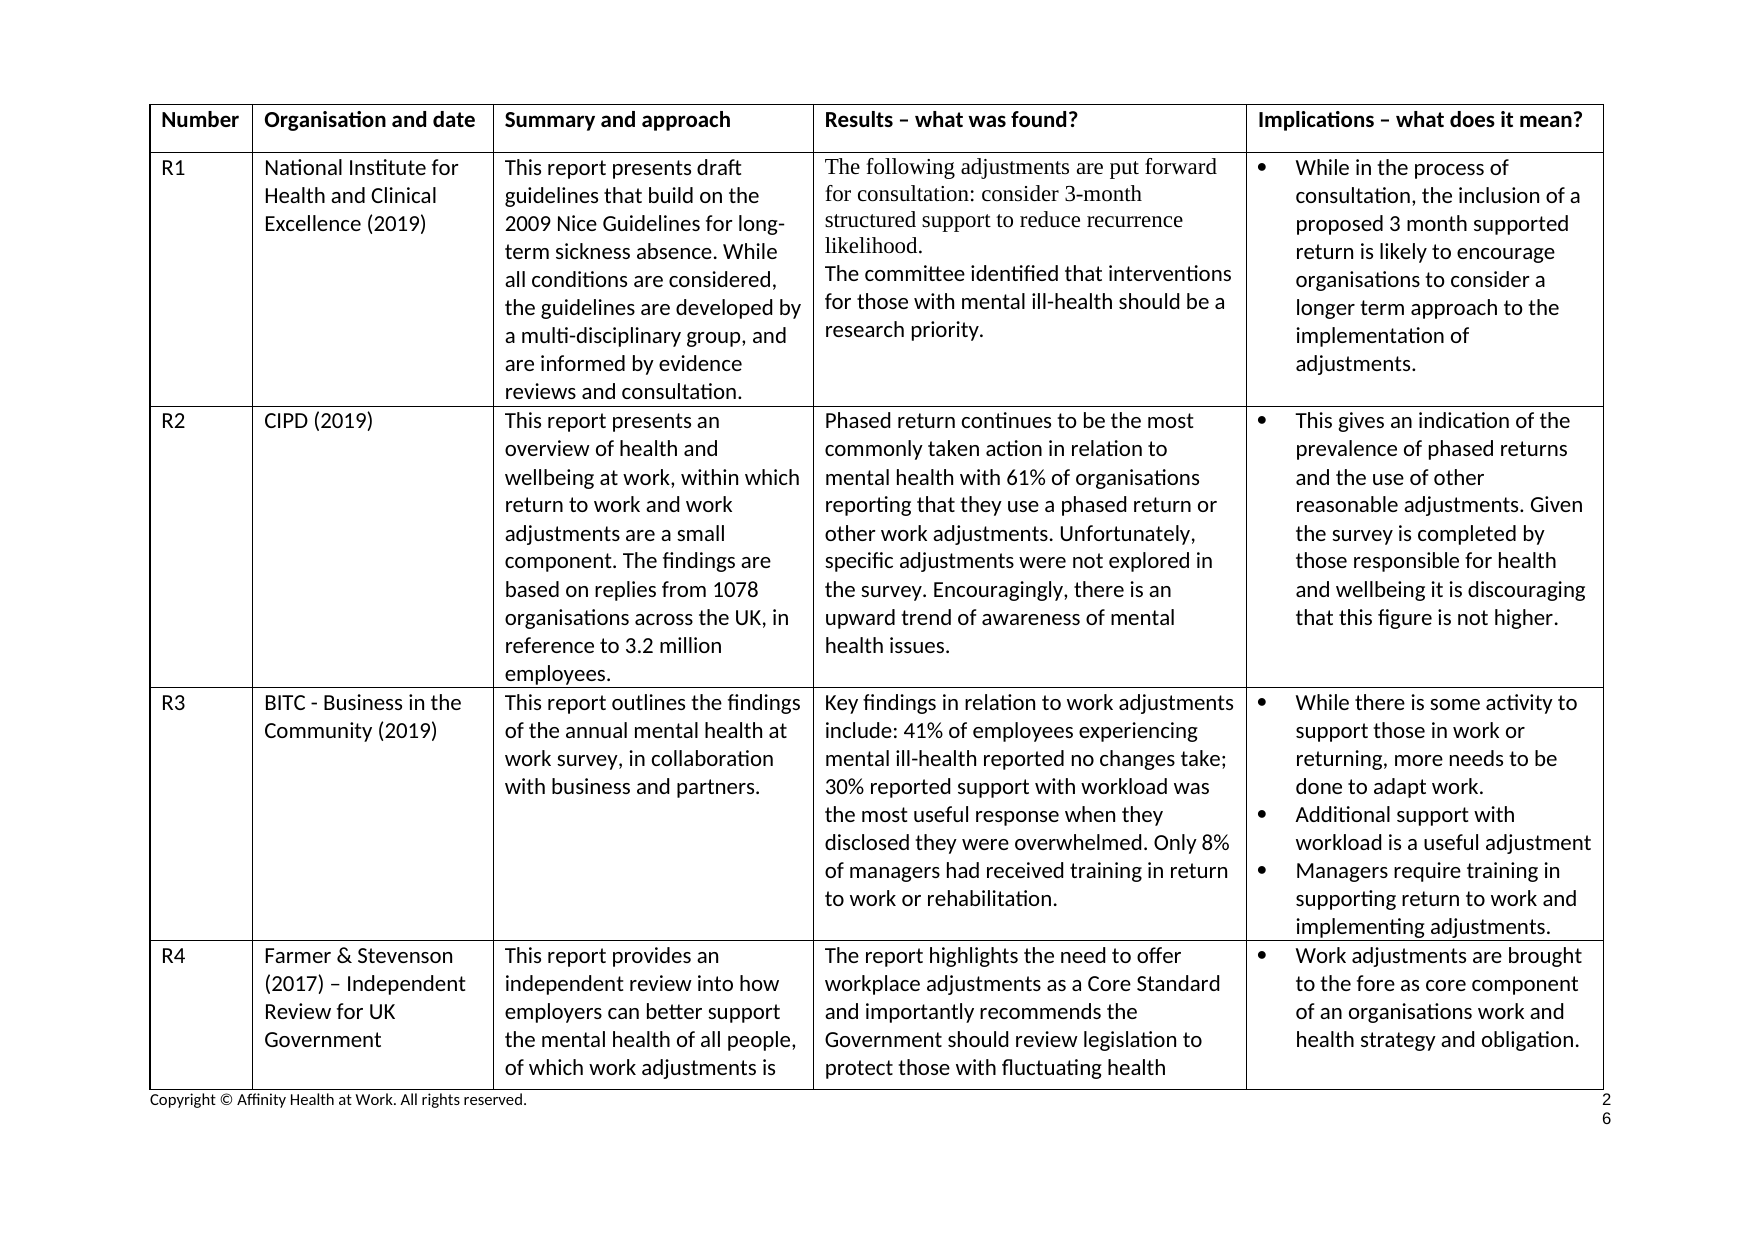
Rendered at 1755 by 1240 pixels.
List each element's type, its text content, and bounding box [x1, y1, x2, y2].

table_cell This report outlines the findings of the annual mental health at work survey, in collaboration with business and partners. [494, 688, 813, 940]
table_cell This report provides an independent review into how employers can better support the mental health of all people, of which work adjustments is [494, 941, 813, 1088]
table_header Results – what was found? [814, 105, 1246, 152]
table_cell CIPD (2019) [253, 407, 493, 687]
table_cell Farmer & Stevenson (2017) – Independent Review for UK Government [253, 941, 493, 1088]
table_cell The report highlights the need to offer workplace adjustments as a Core Standard and importantly recommends the Government should review legislation to protect those with fluctuating health [814, 941, 1246, 1088]
table_header Implications – what does it mean? [1247, 105, 1603, 152]
table_cell R2 [151, 407, 252, 687]
table_cell Key findings in relation to work adjustments include: 41% of employees experiencing mental ill-health reported no changes take; 30% reported support with workload was the most useful response when they disclosed they were overwhelmed. Only 8% of managers had received training in return to work or rehabilitation. [814, 688, 1246, 940]
table_cell This gives an indication of the prevalence of phased returns and the use of other reasonable adjustments. Given the survey is completed by those responsible for health and wellbeing it is discouraging that this figure is not higher. [1247, 407, 1603, 687]
table_cell This report presents draft guidelines that build on the 2009 Nice Guidelines for long-term sickness absence. While all conditions are considered, the guidelines are developed by a multi-disciplinary group, and are informed by evidence reviews and consultation. [494, 153, 813, 406]
table_cell BITC - Business in the Community (2019) [253, 688, 493, 940]
table_cell R3 [151, 688, 252, 940]
table_cell This report presents an overview of health and wellbeing at work, within which return to work and work adjustments are a small component. The findings are based on replies from 1078 organisations across the UK, in reference to 3.2 million employees. [494, 407, 813, 687]
table_header Number [151, 105, 252, 152]
table_cell Work adjustments are brought to the fore as core component of an organisations work and health strategy and obligation. [1247, 941, 1603, 1088]
table_cell National Institute for Health and Clinical Excellence (2019) [253, 153, 493, 406]
table_cell While in the process of consultation, the inclusion of a proposed 3 month supported return is likely to encourage organisations to consider a longer term approach to the implementation of adjustments. [1247, 153, 1603, 406]
table_cell Phased return continues to be the most commonly taken action in relation to mental health with 61% of organisations reporting that they use a phased return or other work adjustments. Unfortunately, specific adjustments were not explored in the survey. Encouragingly, there is an upward trend of awareness of mental health issues. [814, 407, 1246, 687]
table_cell The following adjustments are put forward for consultation: consider 3-month structured support to reduce recurrence likelihood. The committee identified that interventions for those with mental ill-health should be a research priority. [814, 153, 1246, 406]
table_cell R1 [151, 153, 252, 406]
table_header Summary and approach [494, 105, 813, 152]
table_header Organisation and date [253, 105, 493, 152]
table_cell R4 [151, 941, 252, 1088]
table_cell While there is some activity to support those in work or returning, more needs to be done to adapt work. Additional support with workload is a useful adjustment Managers require training in supporting return to work and implementing adjustments. [1247, 688, 1603, 940]
